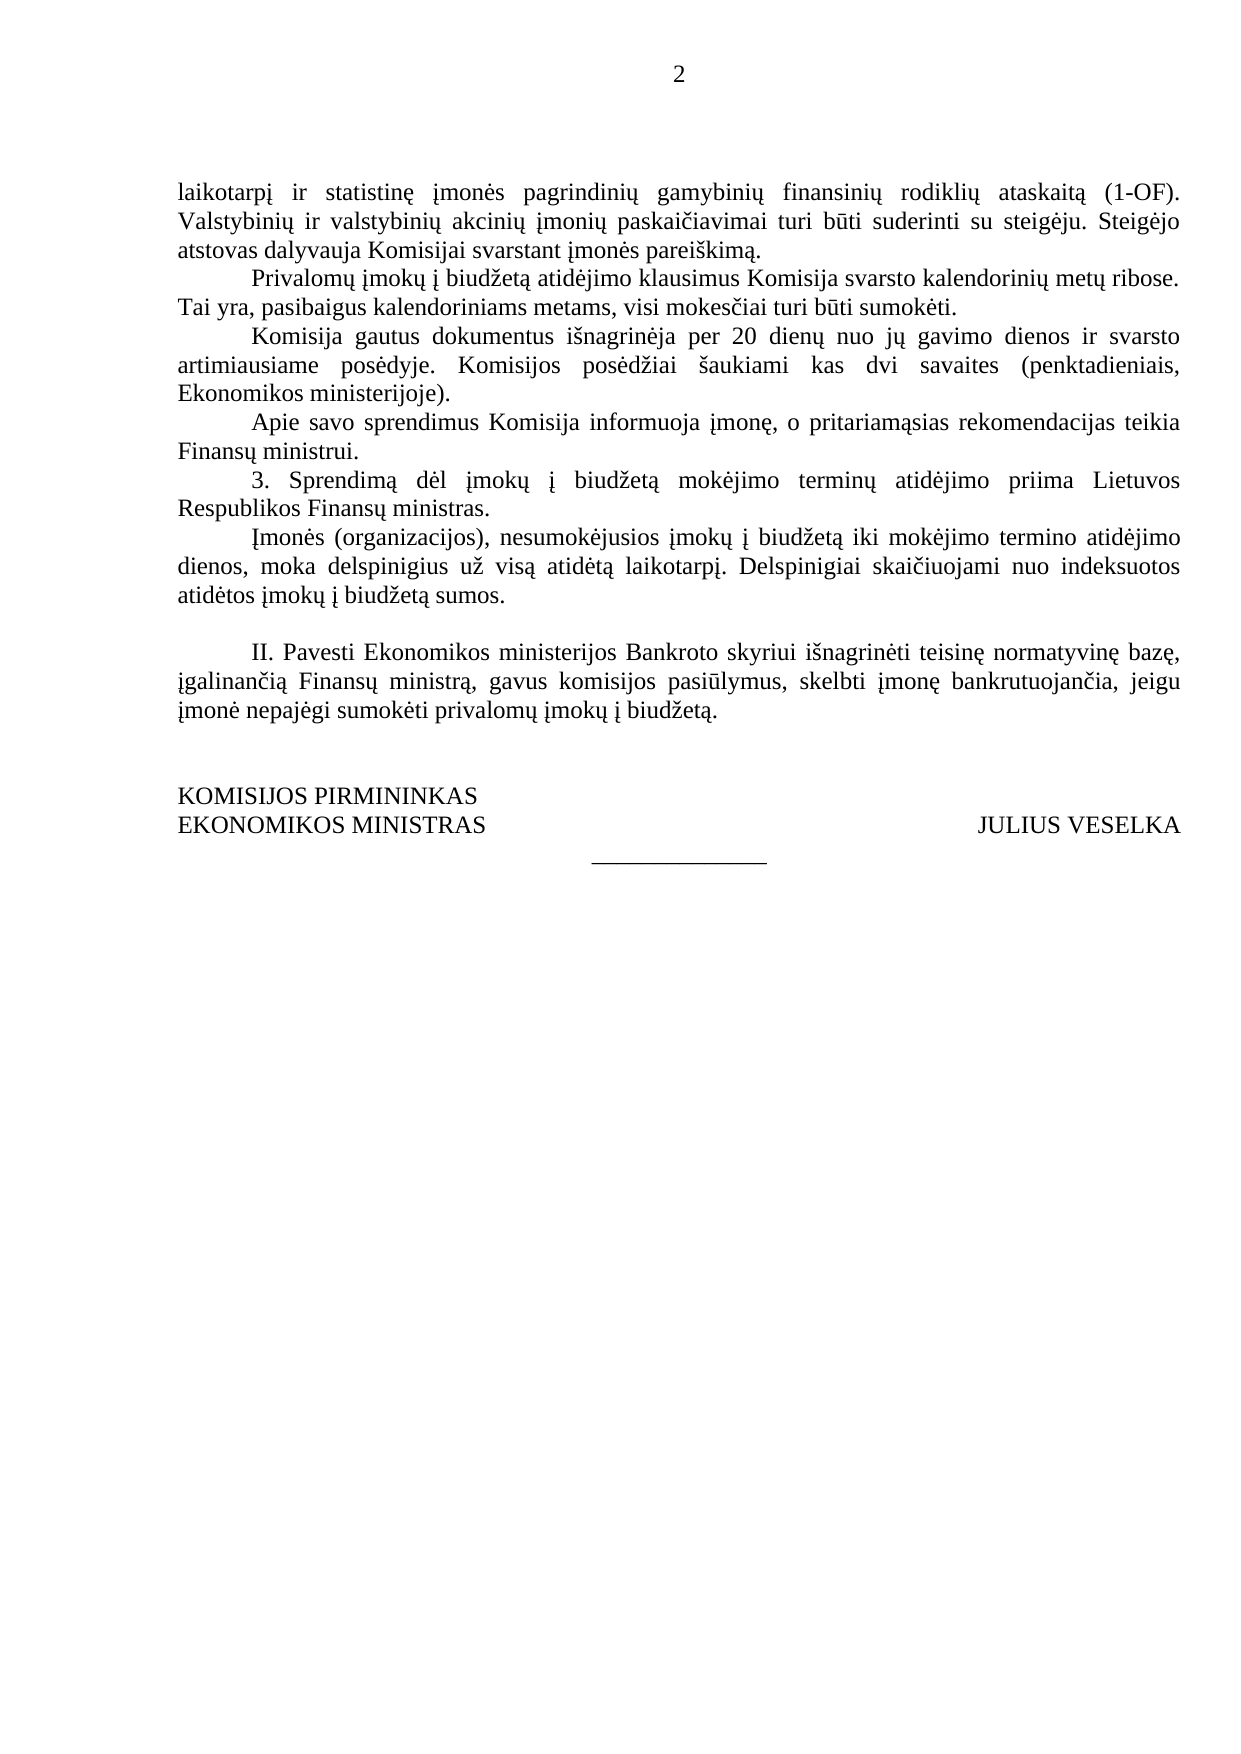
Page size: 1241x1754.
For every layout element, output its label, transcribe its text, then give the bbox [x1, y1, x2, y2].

text KOMISIJOS PIRMININKAS [177, 781, 1181, 810]
text laikotarpį ir statistinę įmonės pagrindinių gamybinių finansinių rodiklių ataskaitą (1-OF). Valstybinių ir valstybinių akcinių įmonių paskaičiavimai turi būti suderinti su steigėju. Steigėjo atstovas dalyvauja Komisijai svarstant įmonės pareiškimą. [177, 177, 1181, 263]
text 3. Sprendimą dėl įmokų į biudžetą mokėjimo terminų atidėjimo priima Lietuvos Respublikos Finansų ministras. [177, 465, 1181, 522]
text Privalomų įmokų į biudžetą atidėjimo klausimus Komisija svarsto kalendorinių metų ribose. Tai yra, pasibaigus kalendoriniams metams, visi mokesčiai turi būti sumokėti. [177, 263, 1181, 321]
text Apie savo sprendimus Komisija informuoja įmonę, o pritariamąsias rekomendacijas teikia Finansų ministrui. [177, 407, 1181, 465]
text II. Pavesti Ekonomikos ministerijos Bankroto skyriui išnagrinėti teisinę normatyvinę bazę, įgalinančią Finansų ministrą, gavus komisijos pasiūlymus, skelbti įmonę bankrutuojančia, jeigu įmonė nepajėgi sumokėti privalomų įmokų į biudžetą. [177, 637, 1181, 723]
text Komisija gautus dokumentus išnagrinėja per 20 dienų nuo jų gavimo dienos ir svarsto artimiausiame posėdyje. Komisijos posėdžiai šaukiami kas dvi savaites (penktadieniais, Ekonomikos ministerijoje). [177, 321, 1181, 407]
text ______________ [177, 838, 1181, 867]
text Įmonės (organizacijos), nesumokėjusios įmokų į biudžetą iki mokėjimo termino atidėjimo dienos, moka delspinigius už visą atidėtą laikotarpį. Delspinigiai skaičiuojami nuo indeksuotos atidėtos įmokų į biudžetą sumos. [177, 522, 1181, 608]
text EKONOMIKOS MINISTRAS JULIUS VESELKA [177, 810, 1181, 838]
